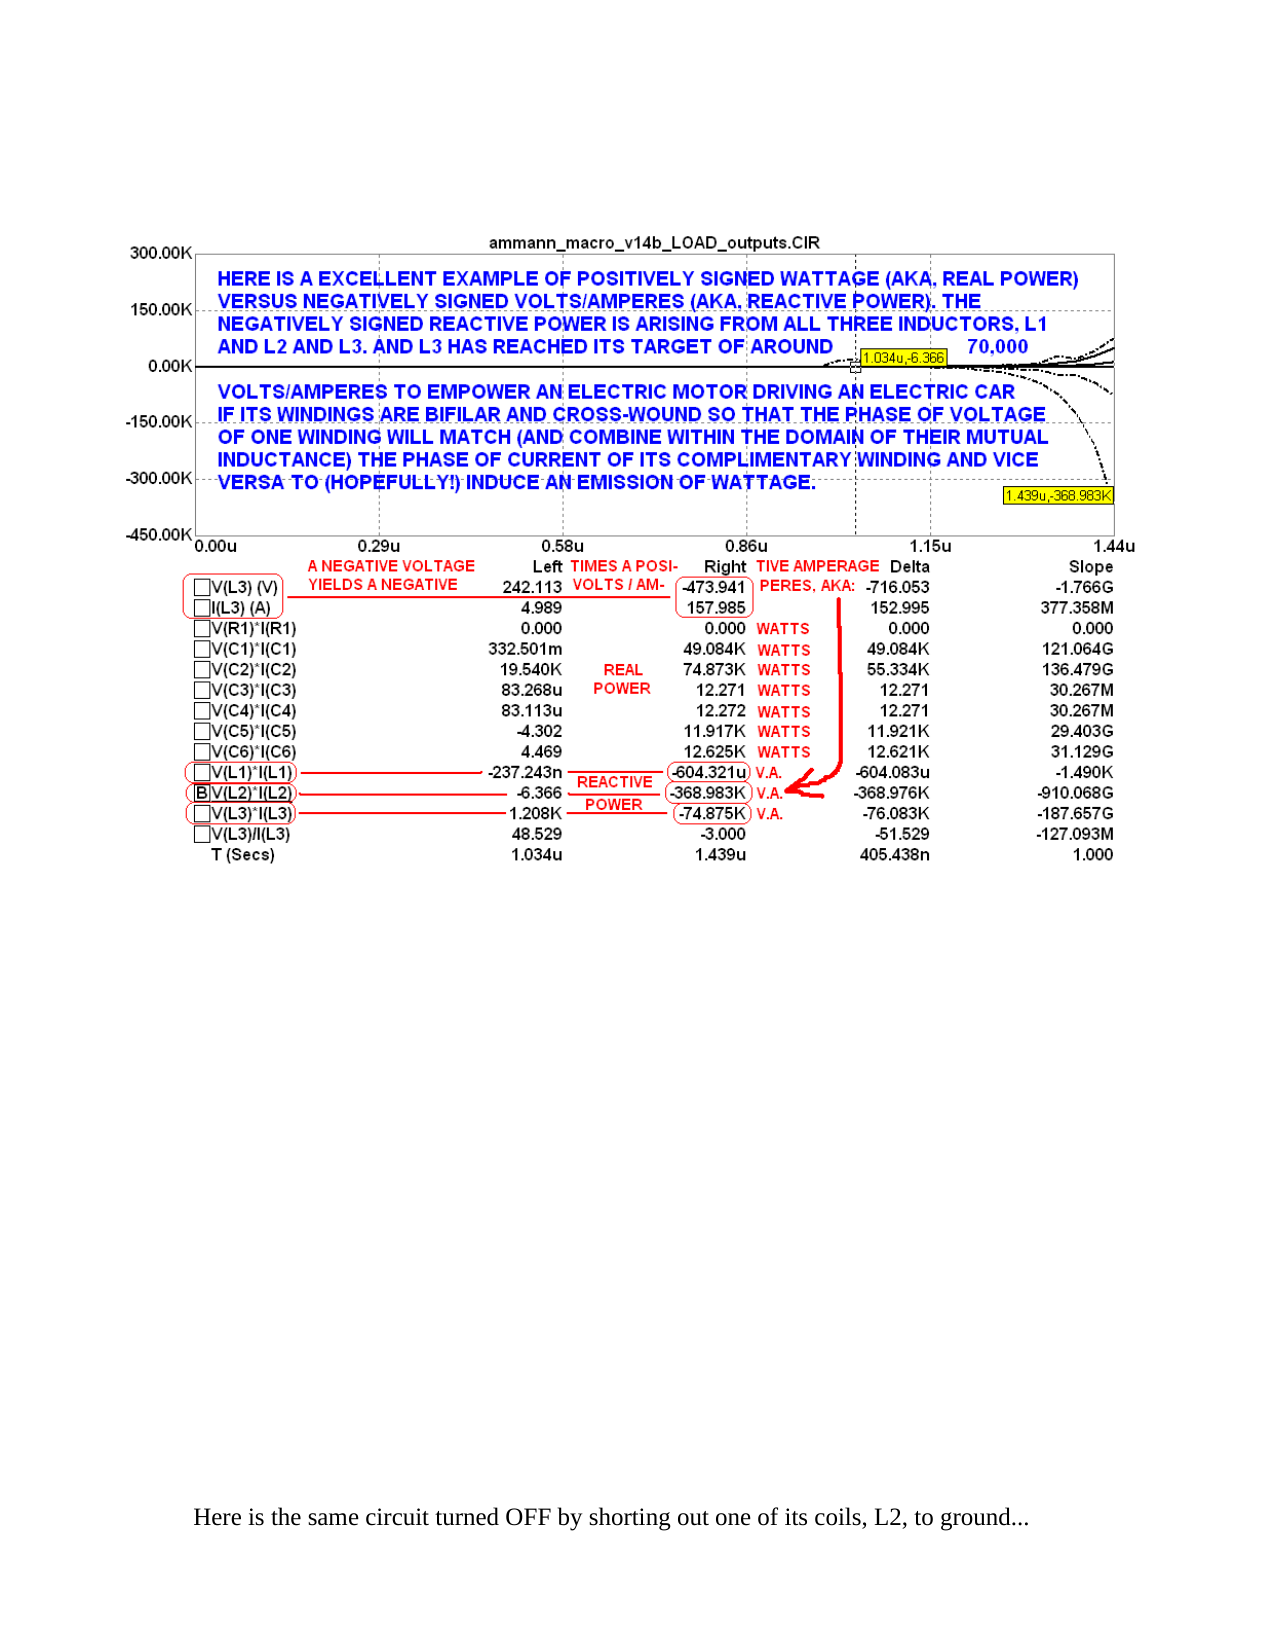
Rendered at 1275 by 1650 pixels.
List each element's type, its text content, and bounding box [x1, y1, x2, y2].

picture [118, 228, 1157, 882]
text Here is the same circuit turned OFF by shorting out one of its coils, L2, to ground... [118, 1502, 1157, 1530]
